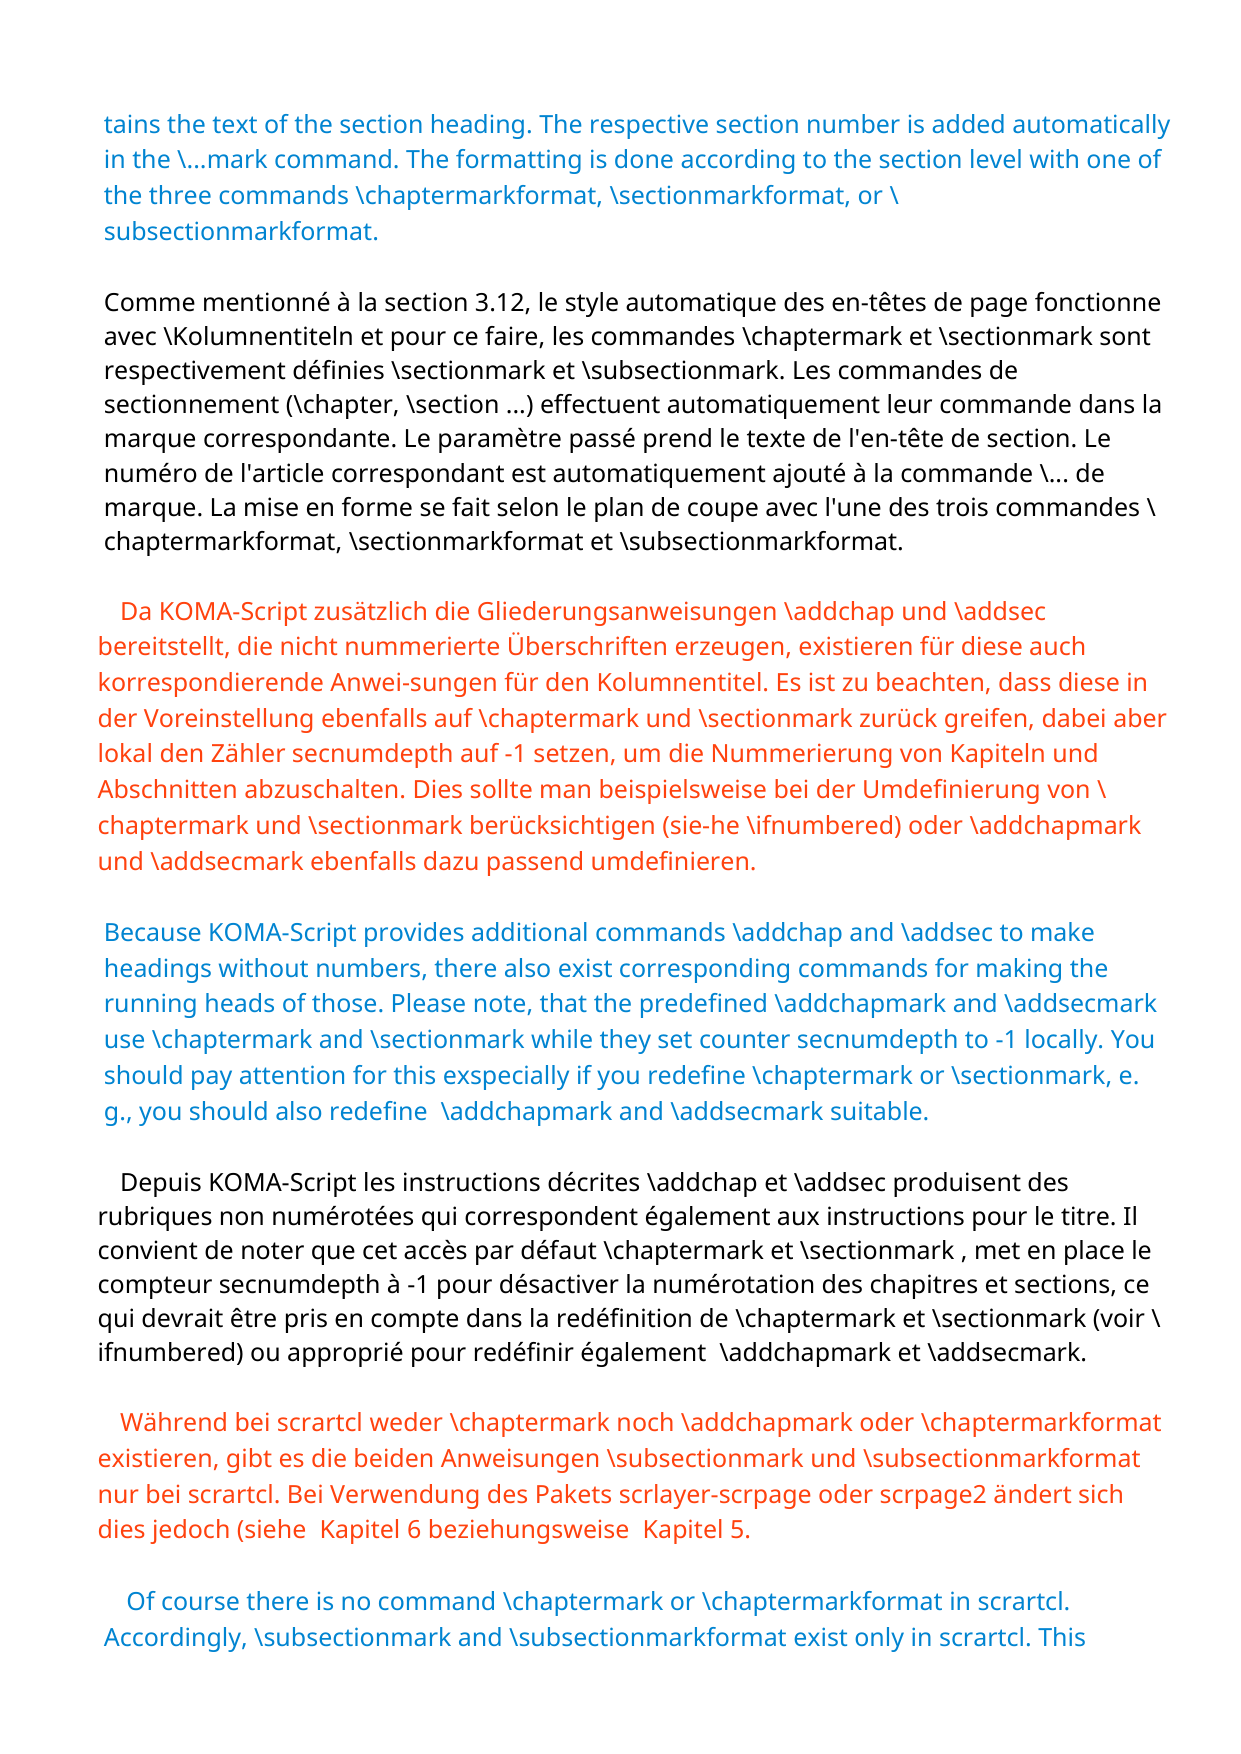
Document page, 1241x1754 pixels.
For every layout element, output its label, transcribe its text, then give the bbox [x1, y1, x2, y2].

text Da KOMA-Script zusätzlich die Gliederungsanweisungen \addchap und \addsec bereitstellt, die nicht nummerierte Überschriften erzeugen, existieren für diese auch korrespondierende Anwei-sungen für den Kolumnentitel. Es ist zu beachten, dass diese in der Voreinstellung ebenfalls auf \chaptermark und \sectionmark zurück greifen, dabei aber lokal den Zähler secnumdepth auf -1 setzen, um die Nummerierung von Kapiteln und Abschnitten abzuschalten. Dies sollte man beispielsweise bei der Umdefinierung von \chaptermark und \sectionmark berücksichtigen (sie-he \ifnumbered) oder \addchapmark und \addsecmark ebenfalls dazu passend umdefinieren. [97, 593, 1172, 877]
text Because KOMA-Script provides additional commands \addchap and \addsec to make headings without numbers, there also exist corresponding commands for making the running heads of those. Please note, that the predefined \addchapmark and \addsecmark use \chaptermark and \sectionmark while they set counter secnumdepth to -1 locally. You should pay attention for this exspecially if you redefine \chaptermark or \sectionmark, e. g., you should also redefine \addchapmark and \addsecmark suitable. [104, 915, 1172, 1127]
text Depuis KOMA-Script les instructions décrites \addchap et \addsec produisent des rubriques non numérotées qui correspondent également aux instructions pour le titre. Il convient de noter que cet accès par défaut \chaptermark et \sectionmark , met en place le compteur secnumdepth à -1 pour désactiver la numérotation des chapitres et sections, ce qui devrait être pris en compte dans la redéfinition de \chaptermark et \sectionmark (voir \ifnumbered) ou approprié pour redéfinir également \addchapmark et \addsecmark. [97, 1165, 1172, 1369]
text Während bei scrartcl weder \chaptermark noch \addchapmark oder \chaptermarkformat existieren, gibt es die beiden Anweisungen \subsectionmark und \subsectionmarkformat nur bei scrartcl. Bei Verwendung des Pakets scrlayer-scrpage oder scrpage2 ändert sich dies jedoch (siehe Kapitel 6 beziehungsweise Kapitel 5. [97, 1405, 1170, 1546]
text tains the text of the section heading. The respective section number is added automatically in the \...mark command. The formatting is done according to the section level with one of the three commands \chaptermarkformat, \sectionmarkformat, or \subsectionmarkformat. [104, 106, 1172, 247]
text Comme mentionné à la section 3.12, le style automatique des en-têtes de page fonctionne avec \Kolumnentiteln et pour ce faire, les commandes \chaptermark et \sectionmark sont respectivement définies \sectionmark et \subsectionmark. Les commandes de sectionnement (\chapter, \section ...) effectuent automatiquement leur commande dans la marque correspondante. Le paramètre passé prend le texte de l'en-tête de section. Le numéro de l'article correspondant est automatiquement ajouté à la commande \... de marque. La mise en forme se fait selon le plan de coupe avec l'une des trois commandes \chaptermarkformat, \sectionmarkformat et \subsectionmarkformat. [104, 285, 1172, 557]
text Of course there is no command \chaptermark or \chaptermarkformat in scrartcl. Accordingly, \subsectionmark and \subsectionmarkformat exist only in scrartcl. This [104, 1584, 1172, 1653]
